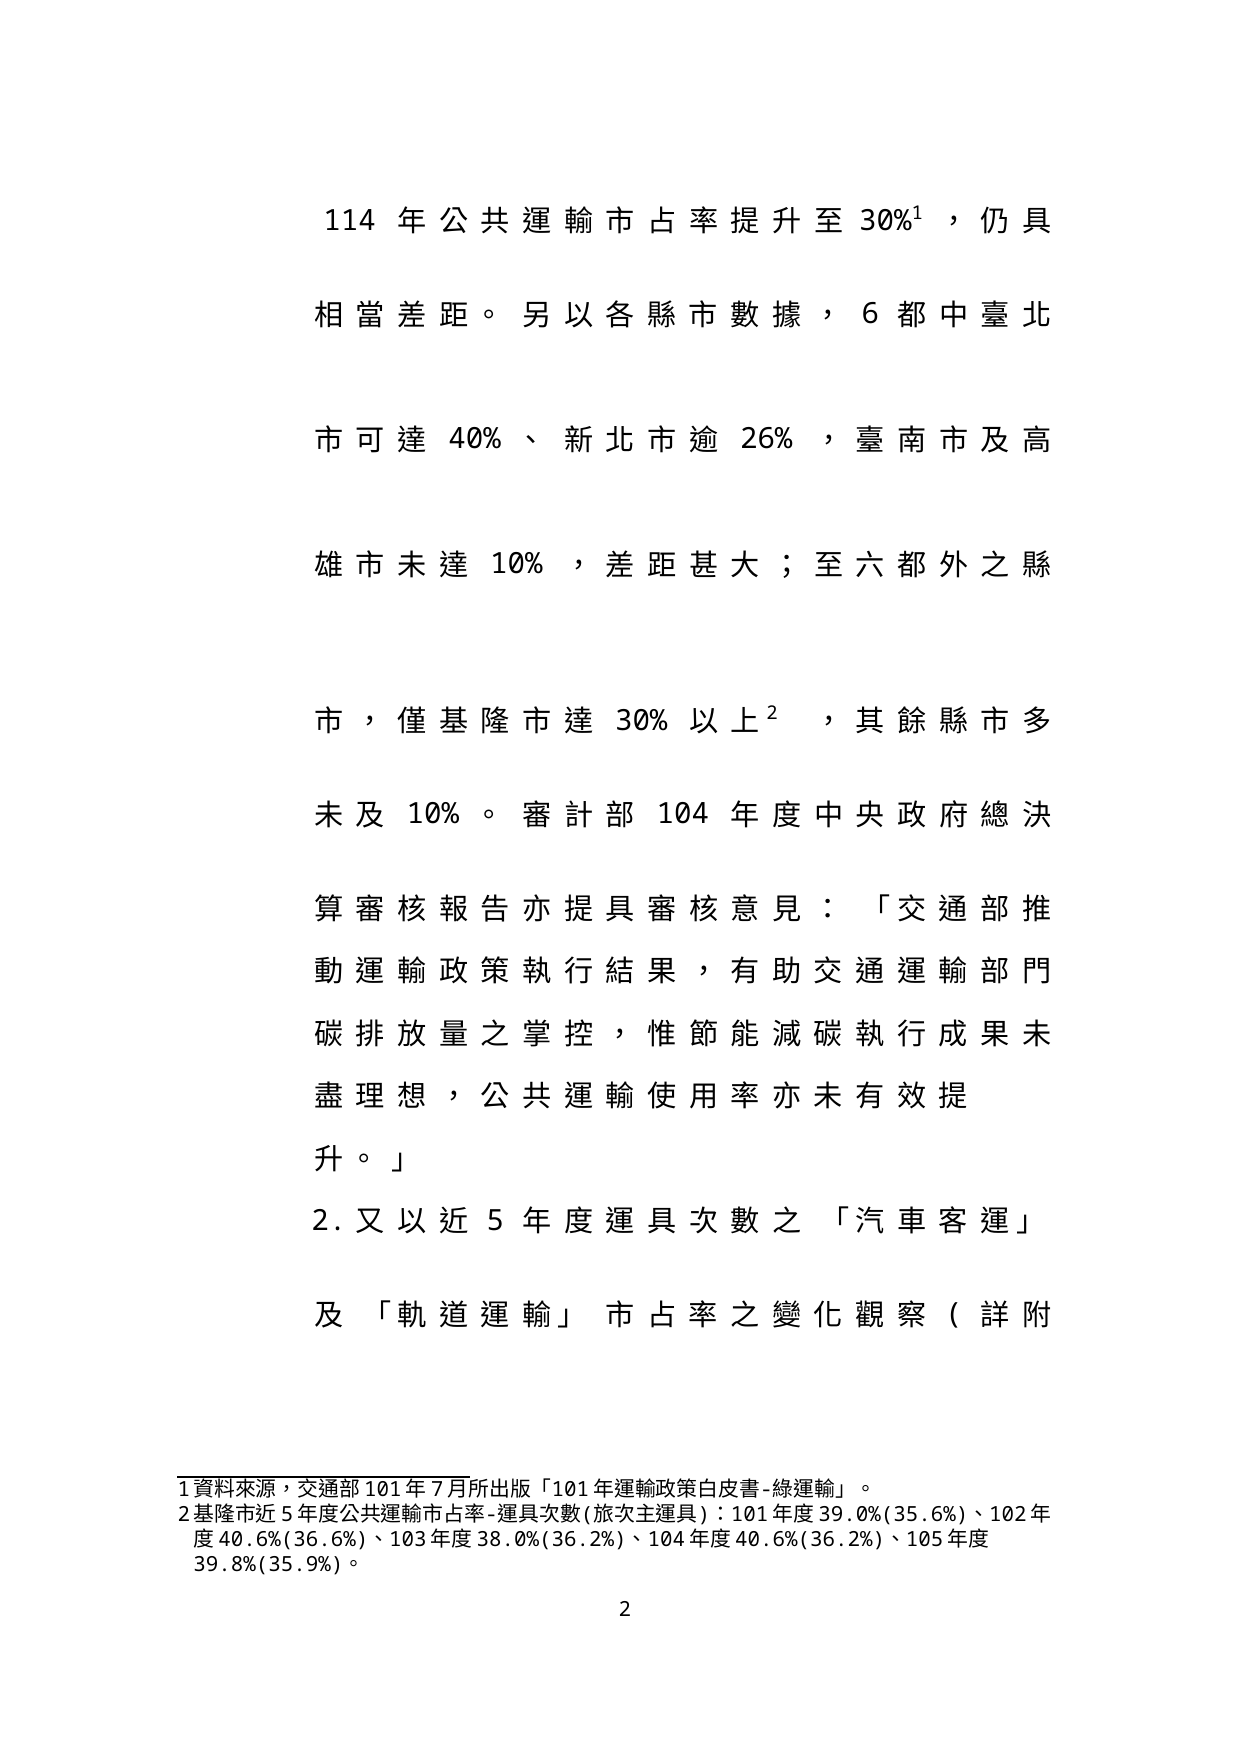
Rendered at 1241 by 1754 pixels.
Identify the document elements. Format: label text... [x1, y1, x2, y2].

text 基隆市近5年度公共運輸市占率-運具次數(旅次主運具)：101年度39.0%(35.6%)、102年度40.6%(36.6%)、103年度38.0%(36.2%)、104年度40.6%(36.2%)、105年度39.8%(35.9%)。 [177, 1502, 1063, 1577]
text 2.又以近5年度運具次數之「汽車客運」及「軌道運輸」市占率之變化觀察(詳附 [271, 1177, 1058, 1365]
text 資料來源，交通部101年7月所出版「101年運輸政策白皮書-綠運輸」。 [177, 1477, 1063, 1502]
text 114年公共運輸市占率提升至30%，仍具相當差距。另以各縣市數據，6都中臺北市可達40%、新北市逾26%，臺南市及高雄市未達10%，差距甚大；至六都外之縣市，僅基隆市達30%以上，其餘縣市多未及10%。審計部104年度中央政府總決算審核報告亦提具審核意見：「交通部推動運輸政策執行結果，有助交通運輸部門碳排放量之掌控，惟節能減碳執行成果未盡理想，公共運輸使用率亦未有效提升。」 [271, 177, 1058, 1177]
